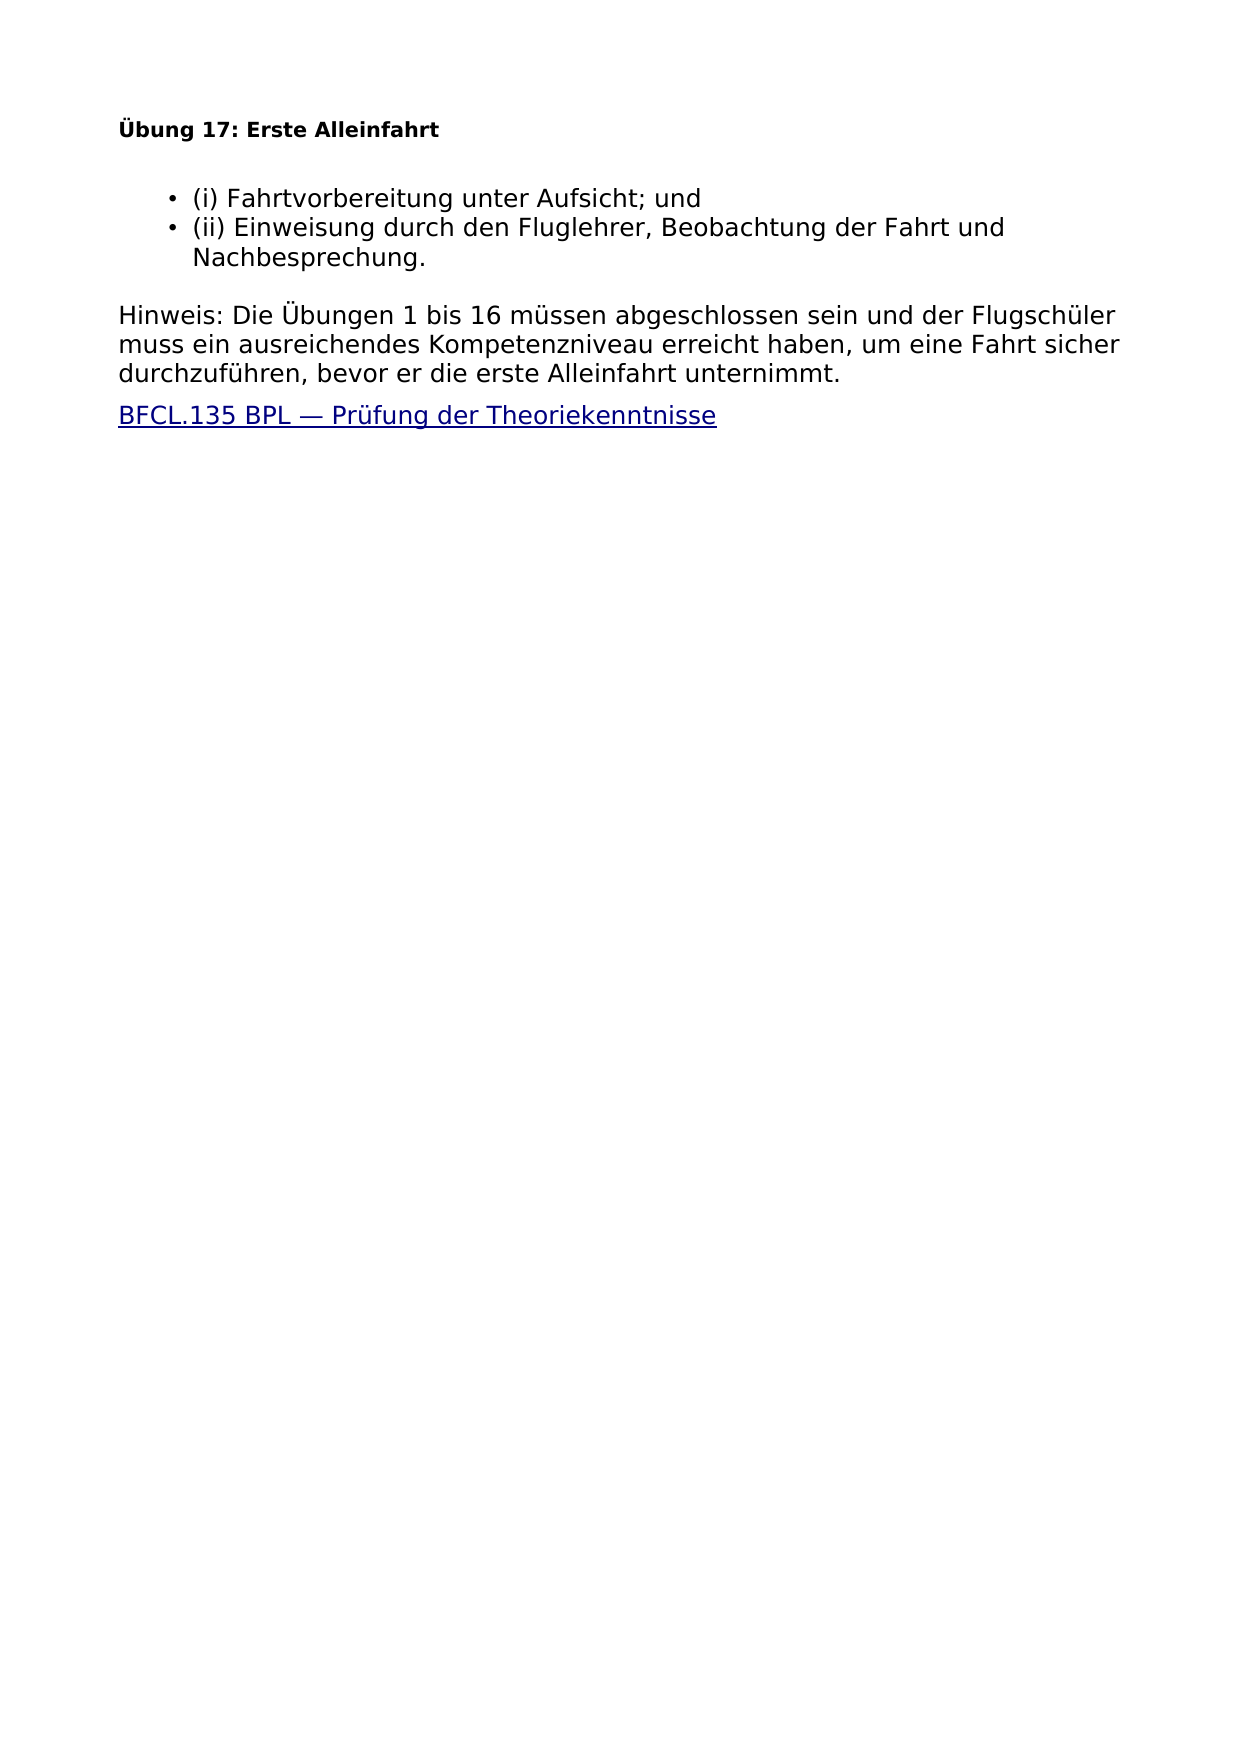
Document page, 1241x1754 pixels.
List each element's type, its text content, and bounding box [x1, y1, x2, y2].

list (ii) Einweisung durch den Fluglehrer, Beobachtung der Fahrt und Nachbesprechung. [177, 213, 1122, 272]
list (i) Fahrtvorbereitung unter Aufsicht; und [177, 184, 1122, 213]
text Hinweis: Die Übungen 1 bis 16 müssen abgeschlossen sein und der Flugschüler muss ein ausreichendes Kompetenzniveau erreicht haben, um eine Fahrt sicher durchzuführen, bevor er die erste Alleinfahrt unternimmt. [118, 301, 1122, 389]
text BFCL.135 BPL — Prüfung der Theoriekenntnisse [118, 401, 1122, 431]
subtitle Übung 17: Erste Alleinfahrt [118, 118, 1122, 142]
